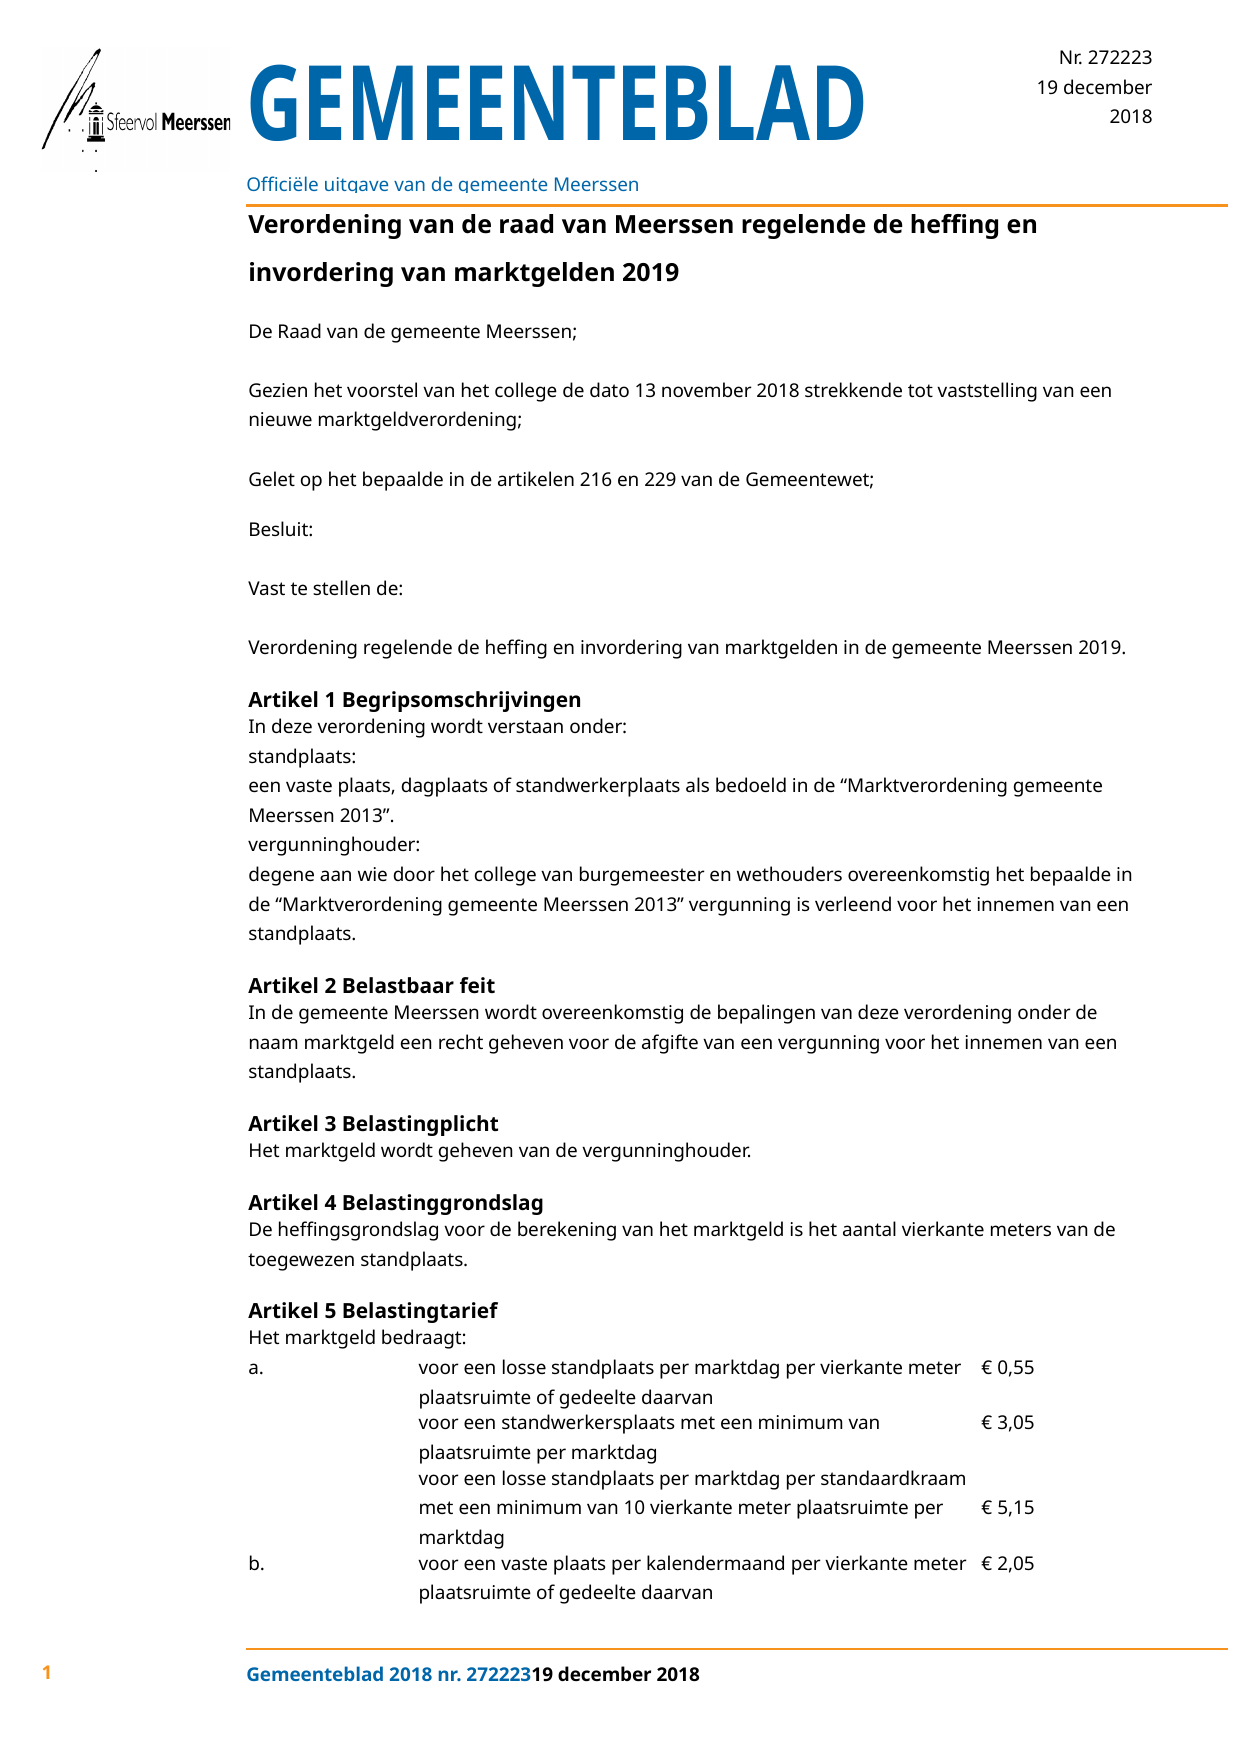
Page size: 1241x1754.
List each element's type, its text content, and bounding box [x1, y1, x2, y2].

text Verordening regelende de heffing en invordering van marktgelden in de gemeente Meerssen 2019. [248, 634, 1152, 660]
text Het marktgeld bedraagt: [248, 1324, 1152, 1350]
text Gelet op het bepaalde in de artikelen 216 en 229 van de Gemeentewet; [248, 466, 1152, 492]
picture [41, 47, 231, 172]
table_header voor een losse standplaats per marktdag per vierkante meter plaatsruimte of gedeelte daarvan [418, 1354, 981, 1409]
text In deze verordening wordt verstaan onder: [248, 713, 1152, 739]
text De heffingsgrondslag voor de berekening van het marktgeld is het aantal vierkante meters van de toegewezen standplaats. [248, 1216, 1152, 1271]
table_cell € 5,15 [981, 1465, 1152, 1550]
text Artikel 4 Belastinggrondslag [248, 1188, 1152, 1216]
table_cell voor een standwerkersplaats met een minimum van plaatsruimte per marktdag [418, 1410, 981, 1465]
text Artikel 5 Belastingtarief [248, 1296, 1152, 1324]
text Artikel 1 Begripsomschrijvingen [248, 685, 1152, 713]
text De Raad van de gemeente Meerssen; [248, 318, 1152, 344]
table_cell [248, 1410, 418, 1465]
text Artikel 2 Belastbaar feit [248, 971, 1152, 999]
table_cell [248, 1465, 418, 1550]
text vergunninghouder: [248, 832, 1152, 857]
text Gezien het voorstel van het college de dato 13 november 2018 strekkende tot vaststelling van een nieuwe marktgeldverordening; [248, 377, 1152, 432]
table_cell voor een losse standplaats per marktdag per standaardkraam met een minimum van 10 vierkante meter plaatsruimte per marktdag [418, 1465, 981, 1550]
table_cell € 3,05 [981, 1410, 1152, 1465]
table_header € 0,55 [981, 1354, 1152, 1409]
text Artikel 3 Belastingplicht [248, 1109, 1152, 1137]
text Het marktgeld wordt geheven van de vergunninghouder. [248, 1137, 1152, 1163]
text Verordening van de raad van Meerssen regelende de heffing en invordering van marktgelden 2019 [248, 207, 1152, 288]
text Vast te stellen de: [248, 575, 1152, 601]
text degene aan wie door het college van burgemeester en wethouders overeenkomstig het bepaalde in de “Marktverordening gemeente Meerssen 2013” vergunning is verleend voor het innemen van een standplaats. [248, 861, 1152, 946]
text standplaats: [248, 743, 1152, 769]
table_cell voor een vaste plaats per kalendermaand per vierkante meter plaatsruimte of gedeelte daarvan [418, 1550, 981, 1605]
table_cell b. [248, 1550, 418, 1605]
text een vaste plaats, dagplaats of standwerkerplaats als bedoeld in de “Marktverordening gemeente Meerssen 2013”. [248, 772, 1152, 828]
table_cell € 2,05 [981, 1550, 1152, 1605]
text Besluit: [248, 516, 1152, 542]
table_header a. [248, 1354, 418, 1409]
text In de gemeente Meerssen wordt overeenkomstig de bepalingen van deze verordening onder de naam marktgeld een recht geheven voor de afgifte van een vergunning voor het innemen van een standplaats. [248, 999, 1152, 1084]
